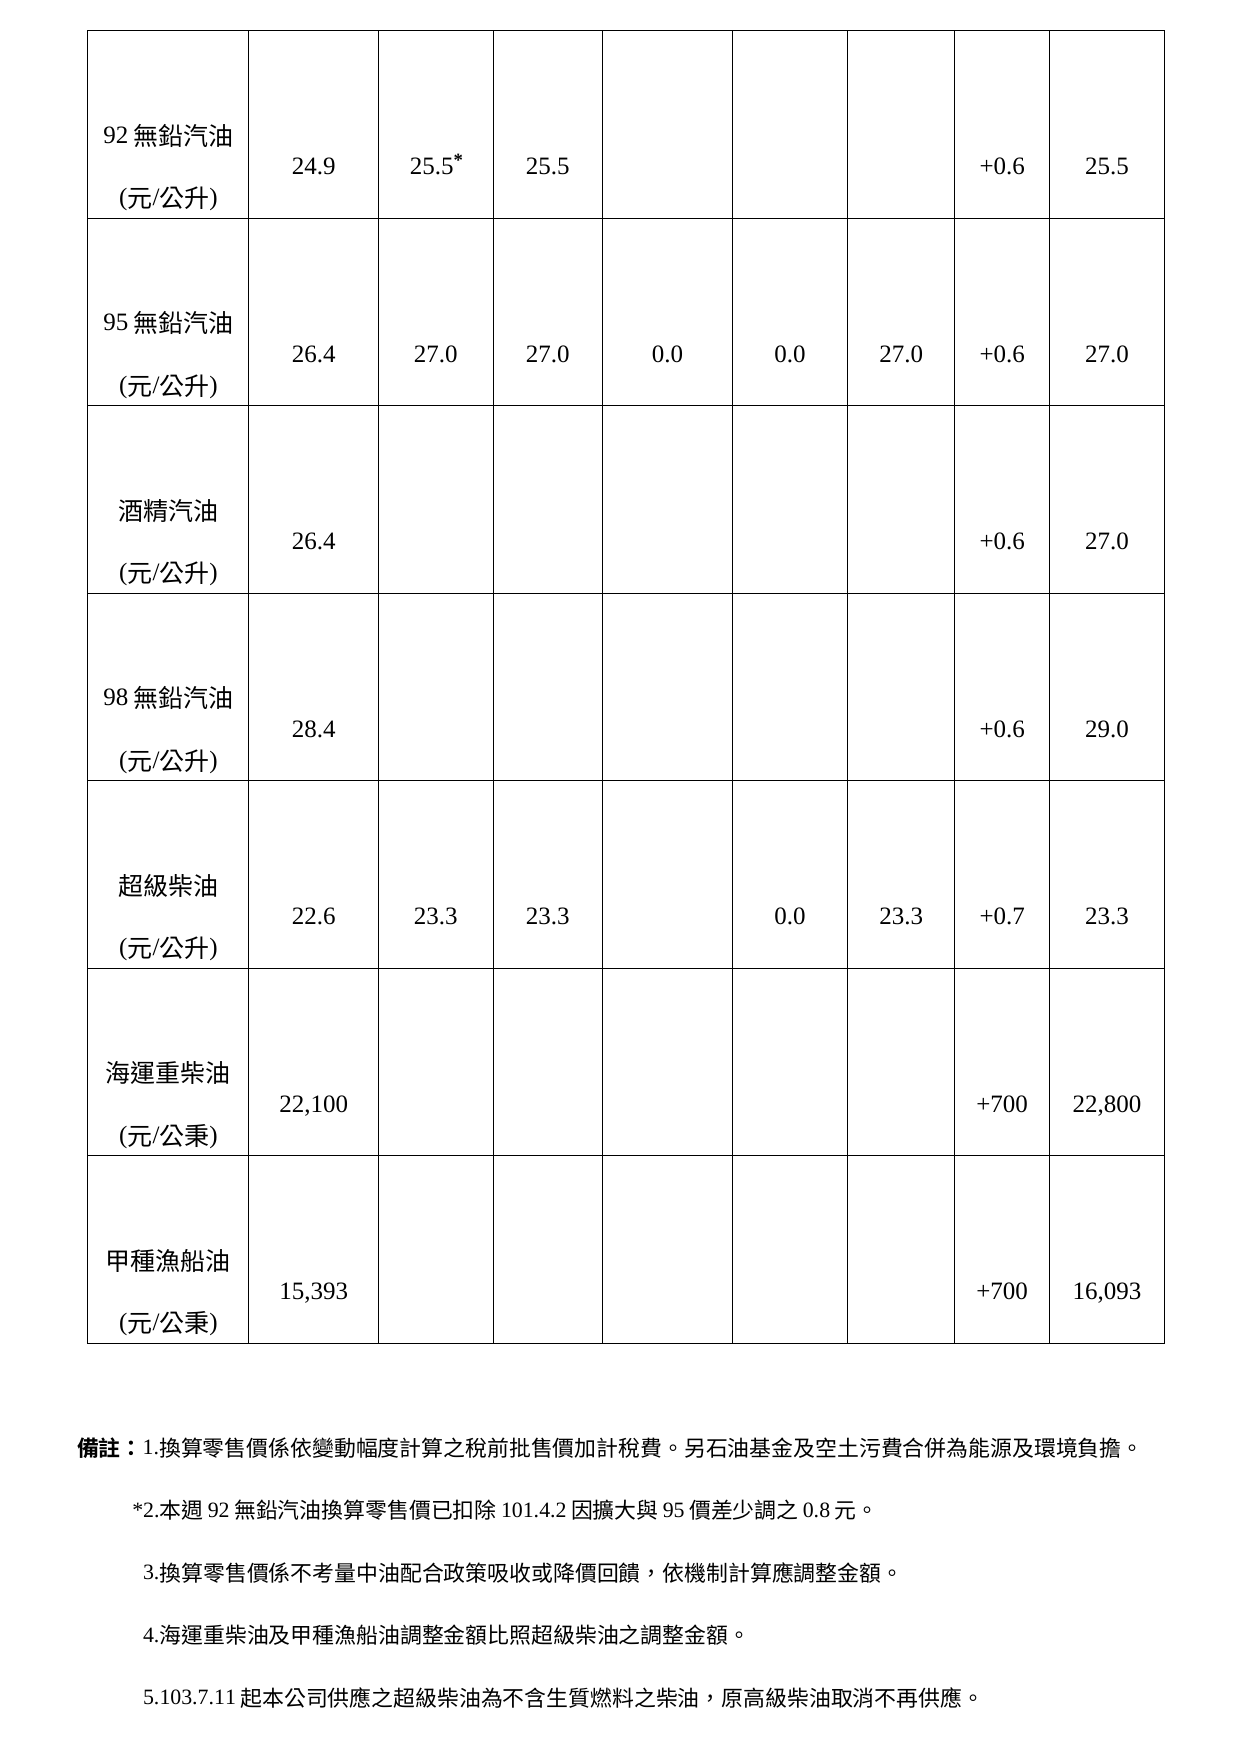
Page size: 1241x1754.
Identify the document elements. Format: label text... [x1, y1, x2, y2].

table_cell [848, 31, 954, 218]
table_cell 甲種漁船油(元/公秉) [88, 1156, 248, 1343]
table_cell 98無鉛汽油(元/公升) [88, 594, 248, 780]
table_cell [848, 406, 954, 593]
table_cell 酒精汽油 (元/公升) [88, 406, 248, 593]
table_cell 92無鉛汽油(元/公升) [88, 31, 248, 218]
table_cell [733, 969, 847, 1155]
table_cell [379, 594, 493, 780]
text 5.103.7.11起本公司供應之超級柴油為不含生質燃料之柴油，原高級柴油取消不再供應。 [143, 1655, 1175, 1718]
table_cell [379, 969, 493, 1155]
table_cell 24.9 [249, 31, 378, 218]
table_cell 27.0 [379, 219, 493, 405]
table_cell [603, 781, 732, 968]
table_cell +0.6 [955, 594, 1049, 780]
table_cell 15,393 [249, 1156, 378, 1343]
table_cell 27.0 [494, 219, 602, 405]
table_cell 27.0 [1050, 219, 1164, 405]
table_cell 25.5* [379, 31, 493, 218]
table_cell [733, 1156, 847, 1343]
table_cell 27.0 [1050, 406, 1164, 593]
table_cell [603, 31, 732, 218]
table_cell 23.3 [848, 781, 954, 968]
table_cell 超級柴油 (元/公升) [88, 781, 248, 968]
table_cell [848, 594, 954, 780]
table_cell +0.6 [955, 406, 1049, 593]
table_cell 27.0 [848, 219, 954, 405]
table_cell 23.3 [379, 781, 493, 968]
table_cell +0.7 [955, 781, 1049, 968]
text 4.海運重柴油及甲種漁船油調整金額比照超級柴油之調整金額。 [143, 1593, 1175, 1655]
table_cell 25.5 [494, 31, 602, 218]
table_cell 95無鉛汽油(元/公升) [88, 219, 248, 405]
table_cell [379, 1156, 493, 1343]
table_cell [848, 969, 954, 1155]
table_cell 28.4 [249, 594, 378, 780]
table_cell 0.0 [733, 781, 847, 968]
table_cell 29.0 [1050, 594, 1164, 780]
table_cell +0.6 [955, 31, 1049, 218]
table_cell [379, 406, 493, 593]
table_cell 0.0 [603, 219, 732, 405]
table_cell 0.0 [733, 219, 847, 405]
table_cell 25.5 [1050, 31, 1164, 218]
table_cell [848, 1156, 954, 1343]
table_cell 26.4 [249, 219, 378, 405]
text *2.本週92無鉛汽油換算零售價已扣除101.4.2因擴大與95價差少調之0.8元。 [113, 1468, 1175, 1530]
table_cell 22,800 [1050, 969, 1164, 1155]
table_cell [733, 31, 847, 218]
text 3.換算零售價係不考量中油配合政策吸收或降價回饋，依機制計算應調整金額。 [143, 1530, 1175, 1593]
table_cell [494, 594, 602, 780]
table_cell +0.6 [955, 219, 1049, 405]
table_cell [494, 406, 602, 593]
table_cell 26.4 [249, 406, 378, 593]
table_cell [603, 969, 732, 1155]
table_cell [733, 406, 847, 593]
table_cell 海運重柴油(元/公秉) [88, 969, 248, 1155]
table_cell [603, 406, 732, 593]
table_cell 23.3 [1050, 781, 1164, 968]
table_cell [603, 594, 732, 780]
table_cell +700 [955, 969, 1049, 1155]
table_cell [603, 1156, 732, 1343]
table_cell 23.3 [494, 781, 602, 968]
table_cell 16,093 [1050, 1156, 1164, 1343]
table_cell [494, 1156, 602, 1343]
table_cell 22.6 [249, 781, 378, 968]
table_cell 22,100 [249, 969, 378, 1155]
table_cell [494, 969, 602, 1155]
text 備註：1.換算零售價係依變動幅度計算之稅前批售價加計稅費。另石油基金及空土污費合併為能源及環境負擔。 [77, 1405, 1175, 1468]
table_cell [733, 594, 847, 780]
table_cell +700 [955, 1156, 1049, 1343]
